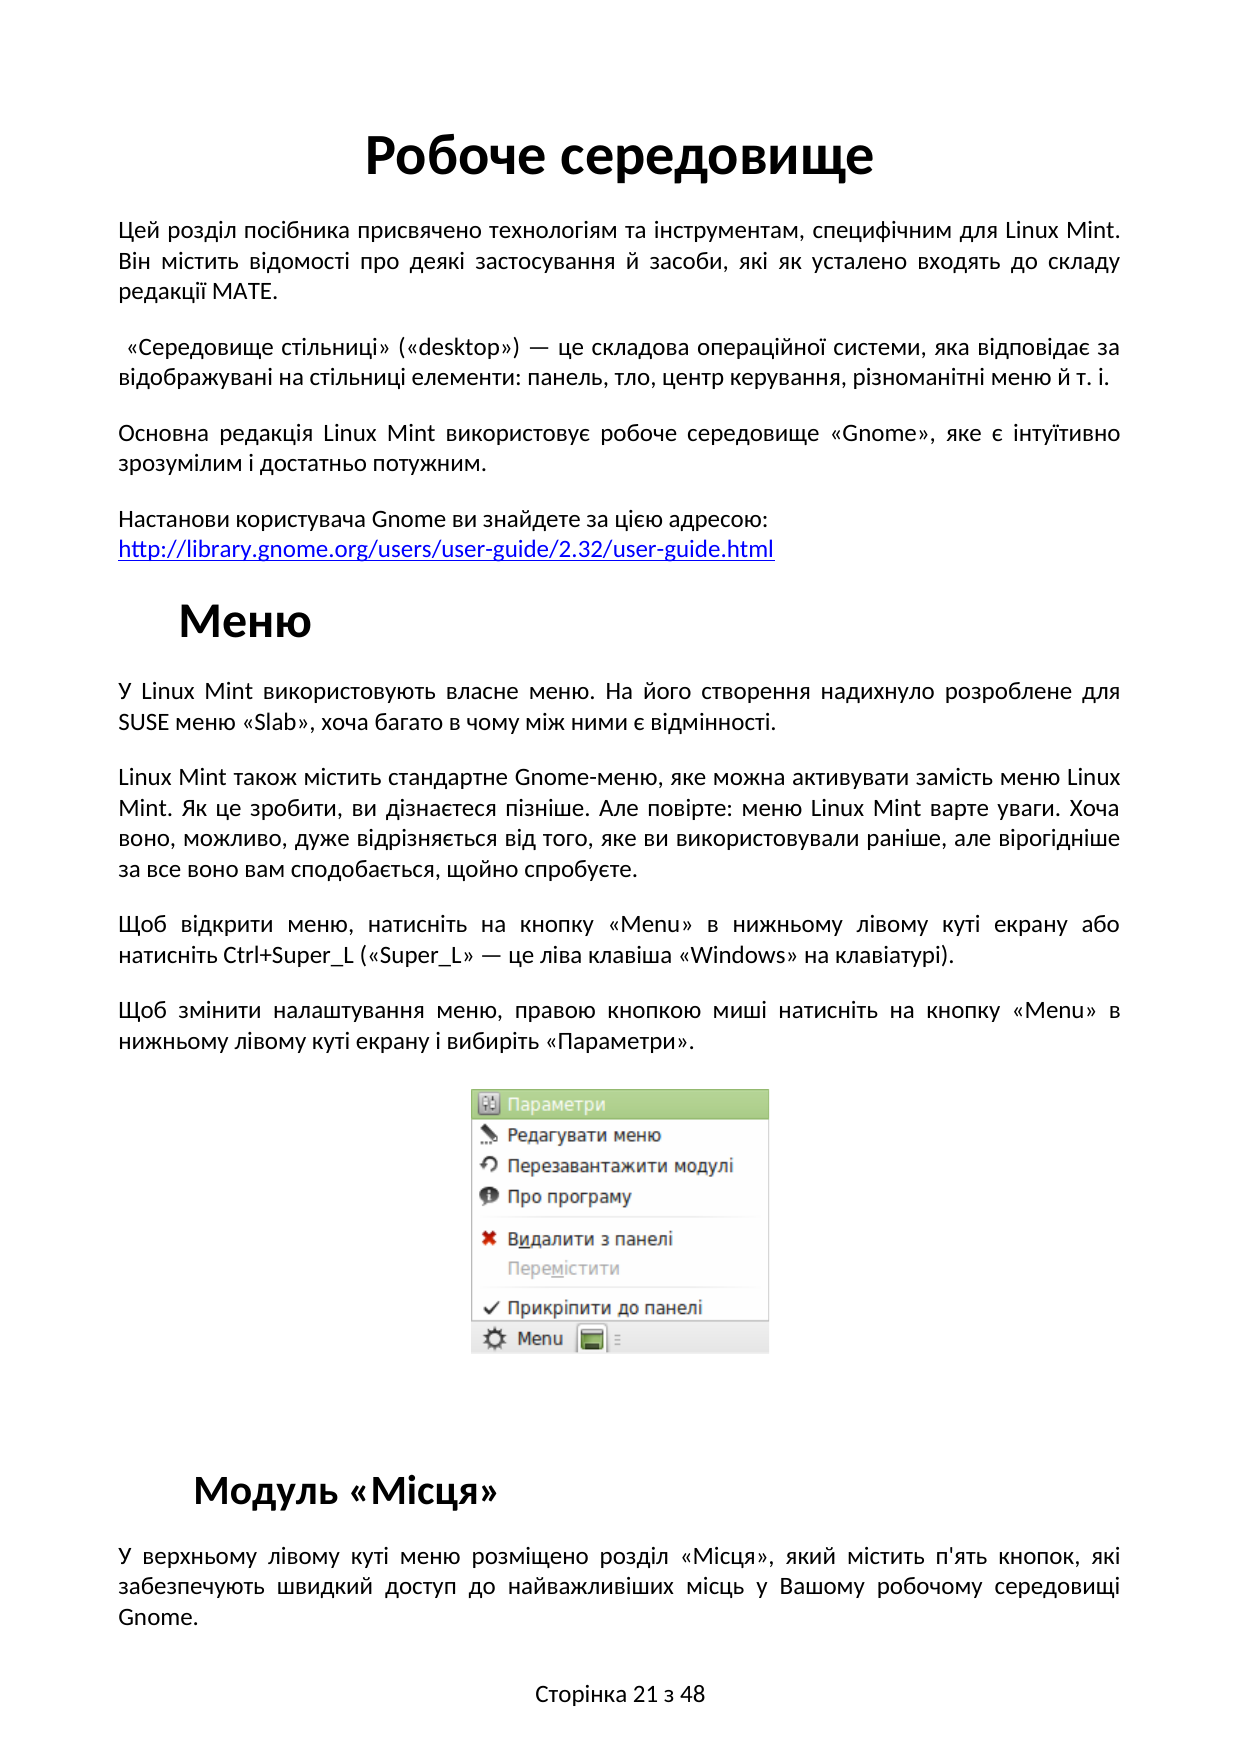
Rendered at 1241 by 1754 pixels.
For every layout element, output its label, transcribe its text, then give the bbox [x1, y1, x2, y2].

text Основна редакція Linux Mint використовує робоче середовище «Gnome», яке є інтуїтивно зрозумілим і достатньо потужним. [118, 417, 1122, 478]
subtitle Меню [118, 589, 1122, 650]
text Linux Mint також містить стандартне Gnome-меню, яке можна активувати замість меню Linux Mint. Як це зробити, ви дізнаєтеся пізніше. Але повірте: меню Linux Mint варте уваги. Хоча воно, можливо, дуже відрізняється від того, яке ви використовували раніше, але вірогідніше за все воно вам сподобається, щойно спробуєте. [118, 761, 1122, 883]
text Щоб змінити налаштування меню, правою кнопкою миші натисніть на кнопку «Menu» в нижньому лівому куті екрану і вибиріть «Параметри». [118, 994, 1122, 1055]
text Настанови користувача Gnome ви знайдете за цією адресою: [118, 503, 1122, 533]
text Цей розділ посібника присвячено технологіям та інструментам, специфічним для Linux Mint. Він містить відомості про деякі застосування й засоби, які як усталено входять до складу редакції MATE. [118, 214, 1122, 306]
picture [471, 1089, 770, 1354]
subtitle Робоче середовище [118, 118, 1122, 189]
subtitle Модуль «Місця» [118, 1464, 1122, 1515]
text Щоб відкрити меню, натисніть на кнопку «Menu» в нижньому лівому куті екрану або натисніть Ctrl+Super_L («Super_L» — це ліва клавіша «Windows» на клавіатурі). [118, 908, 1122, 969]
text «Середовище стільниці» («desktop») — це складова операційної системи, яка відповідає за відображувані на стільниці елементи: панель, тло, центр керування, різноманітні меню й т. і. [118, 331, 1122, 392]
text У верхньому лівому куті меню розміщено розділ «Місця», який містить п'ять кнопок, які забезпечують швидкий доступ до найважливіших місць у Вашому робочому середовищі Gnome. [118, 1540, 1122, 1631]
text http://library.gnome.org/users/user-guide/2.32/user-guide.html [118, 533, 1122, 564]
text У Linux Mint використовують власне меню. На його створення надихнуло розроблене для SUSE меню «Slab», хоча багато в чому між ними є відмінності. [118, 675, 1122, 736]
